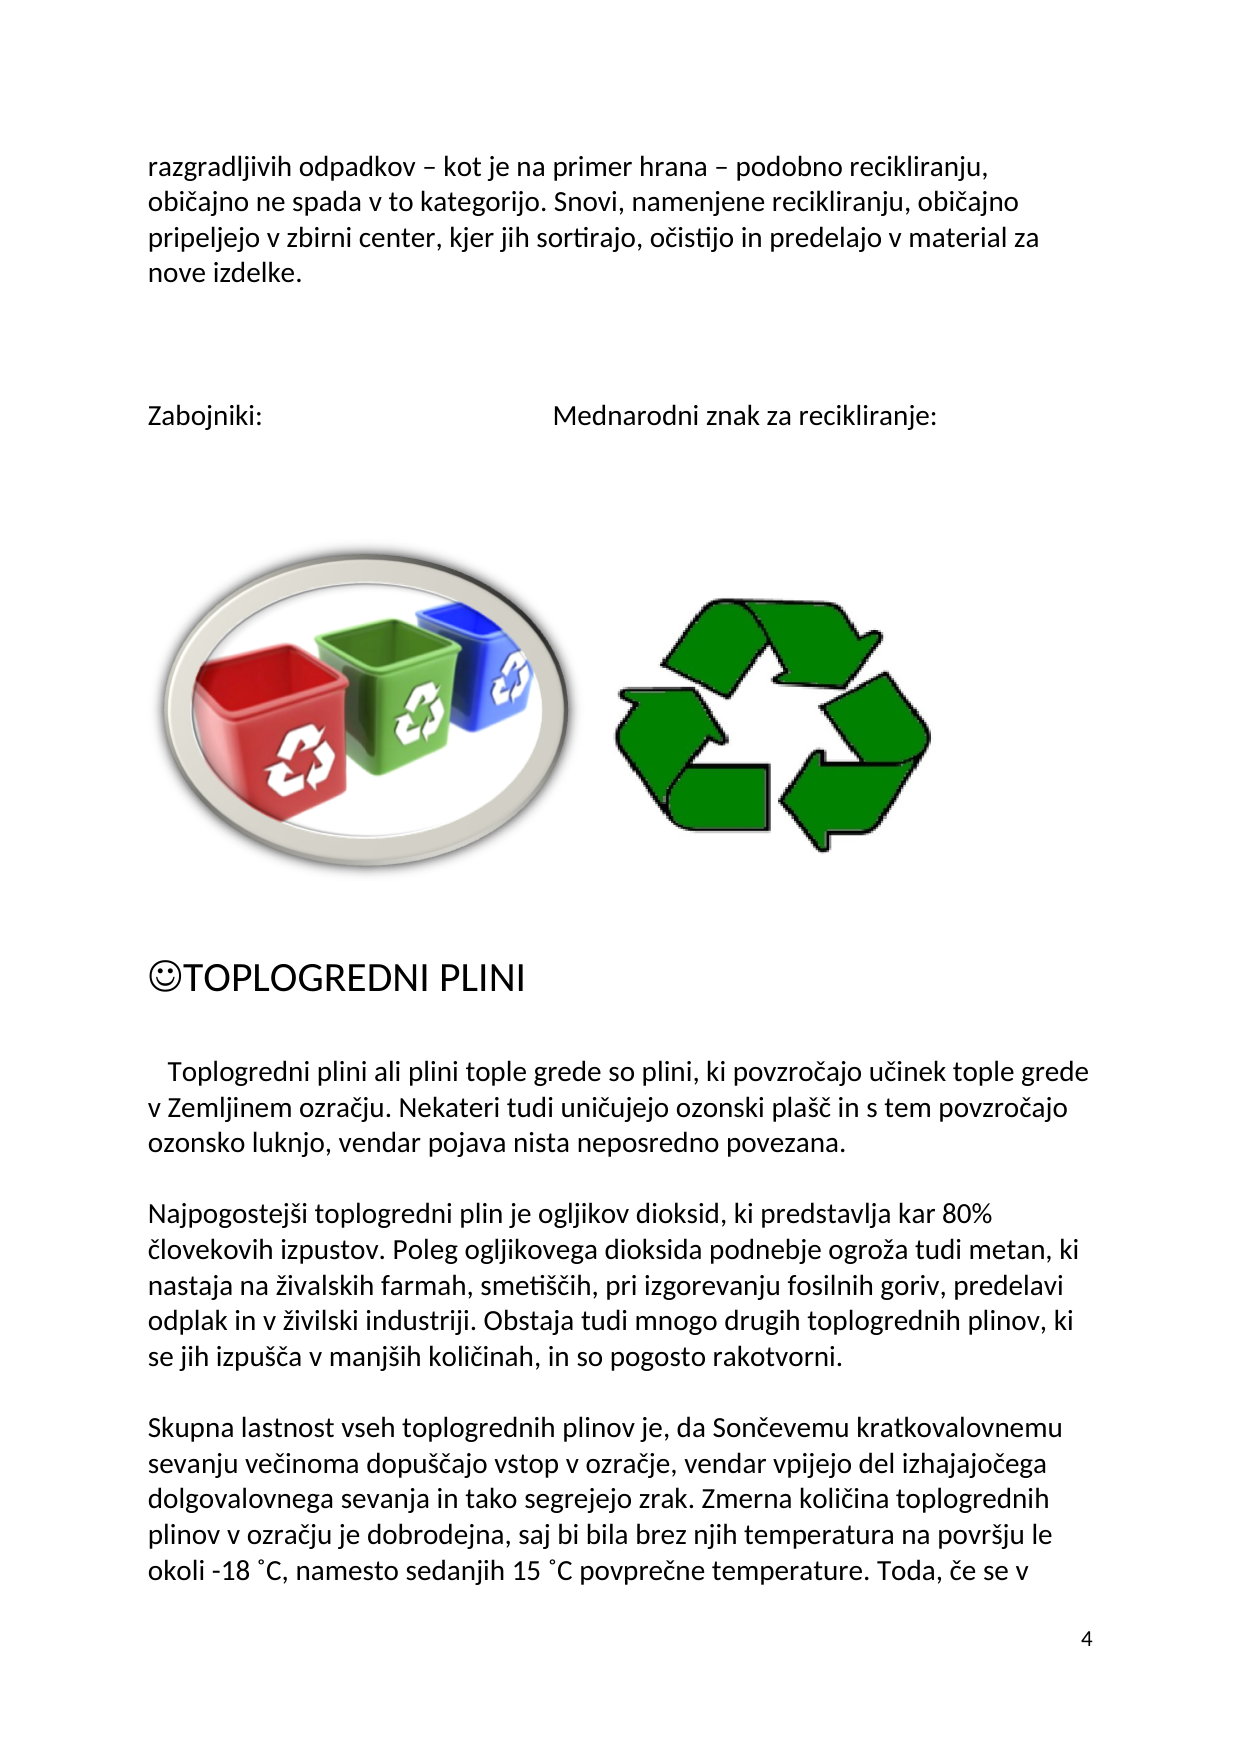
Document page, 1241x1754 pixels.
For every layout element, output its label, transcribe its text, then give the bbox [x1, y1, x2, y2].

picture [147, 539, 961, 881]
text razgradljivih odpadkov – kot je na primer hrana – podobno recikliranju, običajno ne spada v to kategorijo. Snovi, namenjene recikliranju, običajno pripeljejo v zbirni center, kjer jih sortirajo, očistijo in predelajo v material za nove izdelke. [148, 148, 1093, 290]
text Toplogredni plini ali plini tople grede so plini, ki povzročajo učinek tople grede v Zemljinem ozračju. Nekateri tudi uničujejo ozonski plašč in s tem povzročajo ozonsko luknjo, vendar pojava nista neposredno povezana. [148, 1053, 1093, 1160]
text Zabojniki: Mednarodni znak za recikliranje: [148, 397, 1093, 433]
text TOPLOGREDNI PLINI [148, 951, 1093, 1002]
text Najpogostejši toplogredni plin je ogljikov dioksid, ki predstavlja kar 80% človekovih izpustov. Poleg ogljikovega dioksida podnebje ogroža tudi metan, ki nastaja na živalskih farmah, smetiščih, pri izgorevanju fosilnih goriv, predelavi odplak in v živilski industriji. Obstaja tudi mnogo drugih toplogrednih plinov, ki se jih izpušča v manjših količinah, in so pogosto rakotvorni. [148, 1196, 1093, 1374]
text Skupna lastnost vseh toplogrednih plinov je, da Sončevemu kratkovalovnemu sevanju večinoma dopuščajo vstop v ozračje, vendar vpijejo del izhajajočega dolgovalovnega sevanja in tako segrejejo zrak. Zmerna količina toplogrednih plinov v ozračju je dobrodejna, saj bi bila brez njih temperatura na površju le okoli -18 ˚C, namesto sedanjih 15 ˚C povprečne temperature. Toda, če se v [148, 1409, 1093, 1587]
